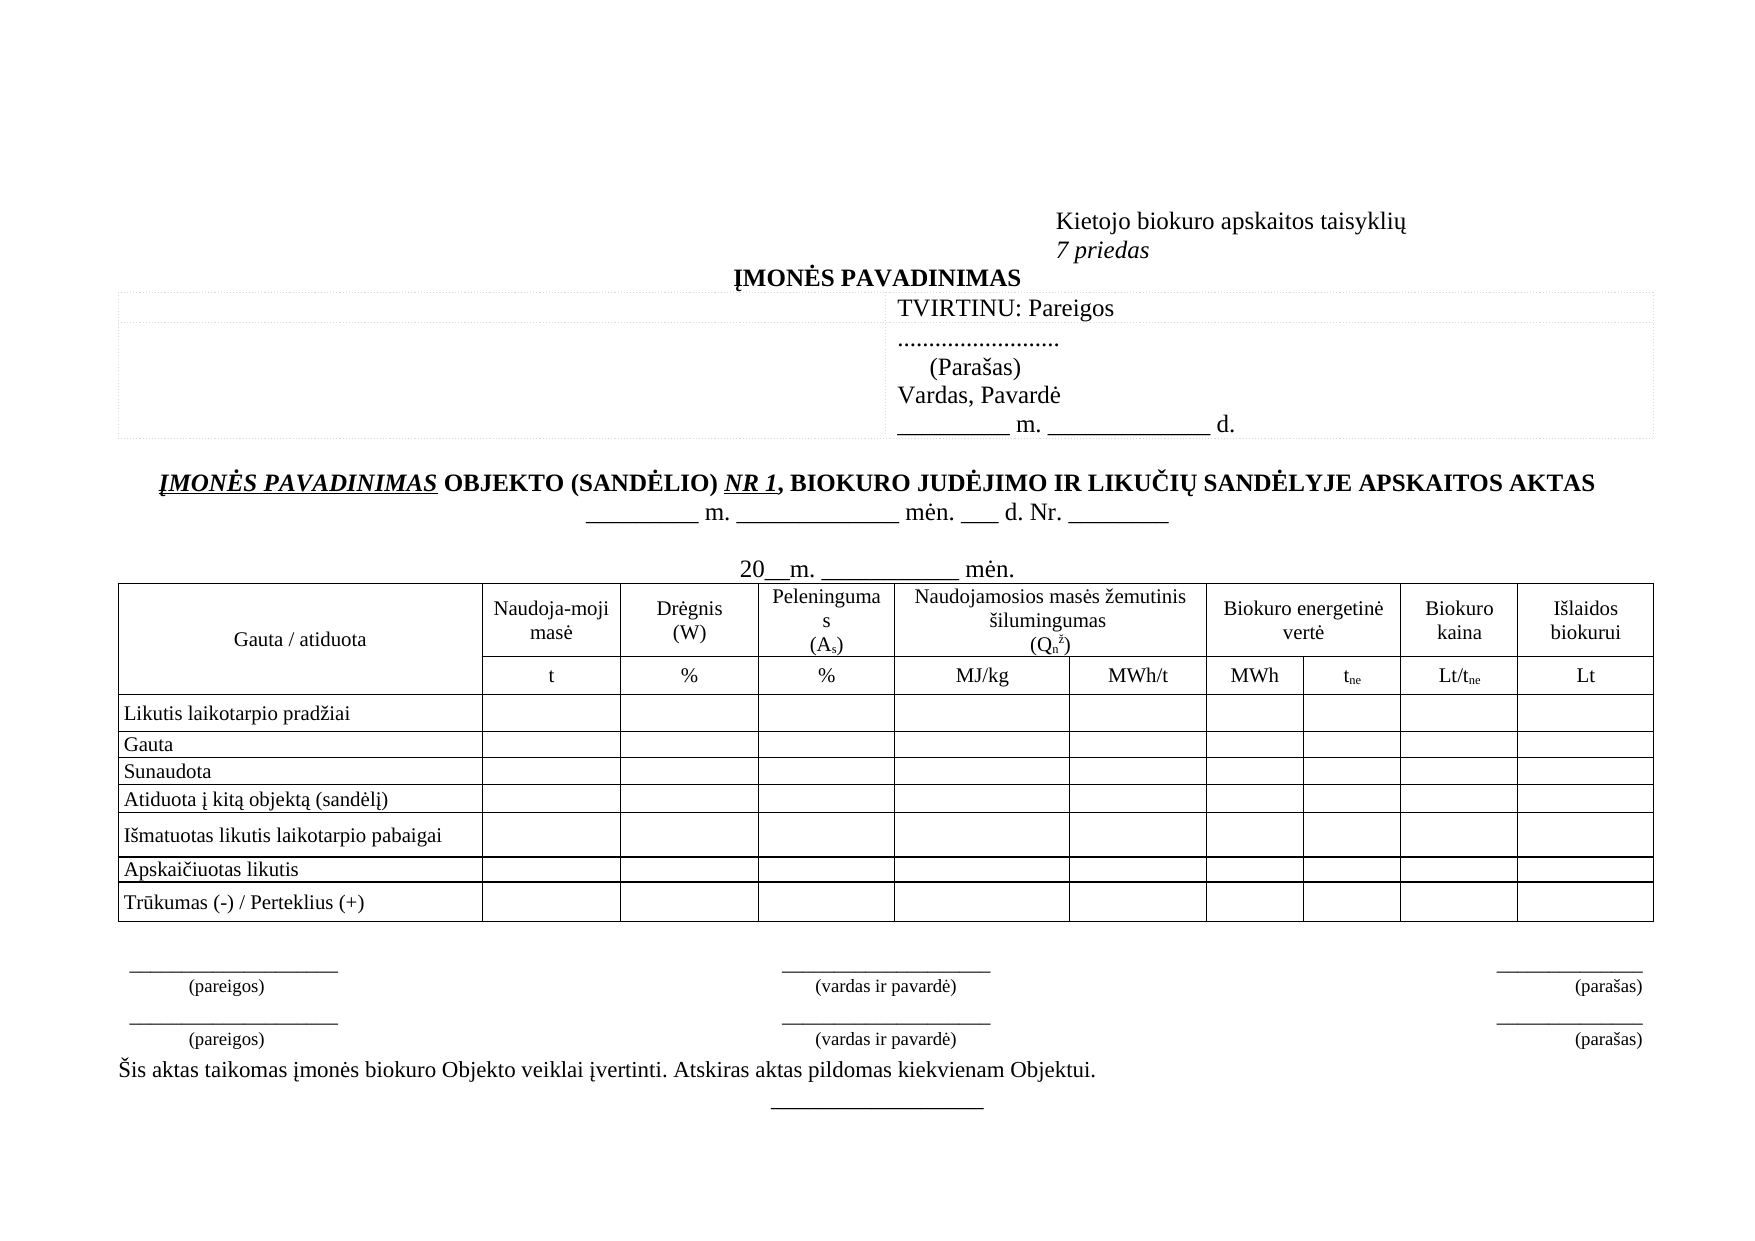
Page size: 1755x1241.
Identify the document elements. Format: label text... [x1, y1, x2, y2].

table_cell [895, 785, 1069, 812]
table_cell [483, 732, 620, 757]
text Šis aktas taikomas įmonės biokuro Objekto veiklai įvertinti. Atskiras aktas pildomas kiekvienam Objektui. [118, 1056, 1636, 1083]
table_cell [1070, 858, 1206, 881]
table_cell Apskaičiuotas likutis [119, 858, 482, 881]
table_cell [1518, 695, 1653, 731]
table_cell Likutis laikotarpio pradžiai [119, 695, 482, 731]
table_header Drėgnis (W) [621, 584, 758, 656]
table_cell [483, 883, 620, 921]
table_cell t [483, 657, 620, 693]
table_header Gauta / atiduota [119, 584, 482, 693]
text ĮMONĖS PAVADINIMAS [118, 263, 1636, 292]
table_cell [1518, 813, 1653, 856]
table_cell Trūkumas (-) / Perteklius (+) [119, 883, 482, 921]
text ĮMONĖS PAVADINIMAS OBJEKTO (SANDĖLIO) NR 1, BIOKURO JUDĖJIMO IR LIKUČIŲ SANDĖLYJE APSKAITOS AKTAS [118, 468, 1636, 497]
text _________ m. _____________ mėn. ___ d. Nr. ________ [118, 497, 1636, 525]
table_cell [1401, 785, 1517, 812]
table_cell [759, 758, 894, 784]
table_cell [1518, 732, 1653, 757]
table_header Naudojamosios masės žemutinis šilumingumas (Qnž) [895, 584, 1206, 656]
table_cell [759, 732, 894, 757]
table_cell [1207, 758, 1303, 784]
table_cell [1304, 732, 1400, 757]
table_cell [1207, 785, 1303, 812]
table_cell [621, 732, 758, 757]
text 7 priedas [1056, 235, 1636, 263]
table_cell [1401, 858, 1517, 881]
table_cell [895, 758, 1069, 784]
table_cell [1518, 758, 1653, 784]
table_header Išlaidos biokurui [1518, 584, 1653, 656]
table_cell [483, 858, 620, 881]
table_cell [1070, 813, 1206, 856]
table_header ____________________ (pareigos) [118, 1004, 630, 1049]
table_cell [895, 813, 1069, 856]
table_cell [621, 883, 758, 921]
table_cell [1304, 758, 1400, 784]
table_cell tne [1304, 657, 1400, 693]
table_cell [1207, 732, 1303, 757]
table_cell [895, 883, 1069, 921]
table_cell [483, 785, 620, 812]
table_cell Atiduota į kitą objektą (sandėlį) [119, 785, 482, 812]
table_cell % [759, 657, 894, 693]
table_cell [1401, 758, 1517, 784]
table_header Naudoja-moji masė [483, 584, 620, 656]
table_cell [483, 758, 620, 784]
table_header ____________________ (vardas ir pavardė) [630, 951, 1142, 996]
table_cell [621, 758, 758, 784]
table_cell [1304, 785, 1400, 812]
text Kietojo biokuro apskaitos taisyklių [1056, 206, 1636, 235]
table_cell Lt/tne [1401, 657, 1517, 693]
table_cell [1070, 695, 1206, 731]
table_cell MJ/kg [895, 657, 1069, 693]
table_cell [1207, 695, 1303, 731]
table_cell [895, 732, 1069, 757]
table_cell [1304, 858, 1400, 881]
table_cell [621, 785, 758, 812]
table_cell Lt [1518, 657, 1653, 693]
table_header Biokuro energetinė vertė [1207, 584, 1400, 656]
table_header Biokuro kaina [1401, 584, 1517, 656]
table_cell [895, 695, 1069, 731]
table_cell [1207, 858, 1303, 881]
table_cell Išmatuotas likutis laikotarpio pabaigai [119, 813, 482, 856]
table_cell Sunaudota [119, 758, 482, 784]
table_cell [1070, 883, 1206, 921]
table_header ______________ (parašas) [1142, 951, 1653, 996]
table_cell [483, 813, 620, 856]
text 20__m. ___________ mėn. [118, 554, 1636, 583]
table_cell [118, 322, 886, 438]
table_cell [621, 858, 758, 881]
table_cell [1401, 813, 1517, 856]
table_cell [1207, 813, 1303, 856]
table_cell .......................... (Parašas) Vardas, Pavardė _________ m. _____________ d. [886, 322, 1653, 438]
table_header ______________ (parašas) [1142, 1004, 1653, 1049]
table_cell [1401, 732, 1517, 757]
table_cell MWh [1207, 657, 1303, 693]
table_cell [1070, 758, 1206, 784]
table_cell [759, 785, 894, 812]
table_cell [759, 883, 894, 921]
table_cell [1070, 732, 1206, 757]
table_cell [759, 813, 894, 856]
table_cell [1518, 785, 1653, 812]
table_cell [1401, 883, 1517, 921]
table_header [118, 292, 886, 322]
table_cell % [621, 657, 758, 693]
table_cell [759, 858, 894, 881]
table_header ____________________ (pareigos) [118, 951, 630, 996]
table_cell [1304, 695, 1400, 731]
table_cell [1070, 785, 1206, 812]
table_cell [1518, 858, 1653, 881]
table_header TVIRTINU: Pareigos [886, 292, 1653, 322]
table_cell [621, 695, 758, 731]
table_cell [1304, 883, 1400, 921]
table_cell [1207, 883, 1303, 921]
table_cell [1304, 813, 1400, 856]
table_cell [1518, 883, 1653, 921]
table_cell [895, 858, 1069, 881]
text _________________ [118, 1083, 1636, 1111]
table_cell [483, 695, 620, 731]
table_cell Gauta [119, 732, 482, 757]
table_header ____________________ (vardas ir pavardė) [630, 1004, 1142, 1049]
table_header Peleningumas (As) [759, 584, 894, 656]
table_cell MWh/t [1070, 657, 1206, 693]
table_cell [1401, 695, 1517, 731]
table_cell [621, 813, 758, 856]
table_cell [759, 695, 894, 731]
